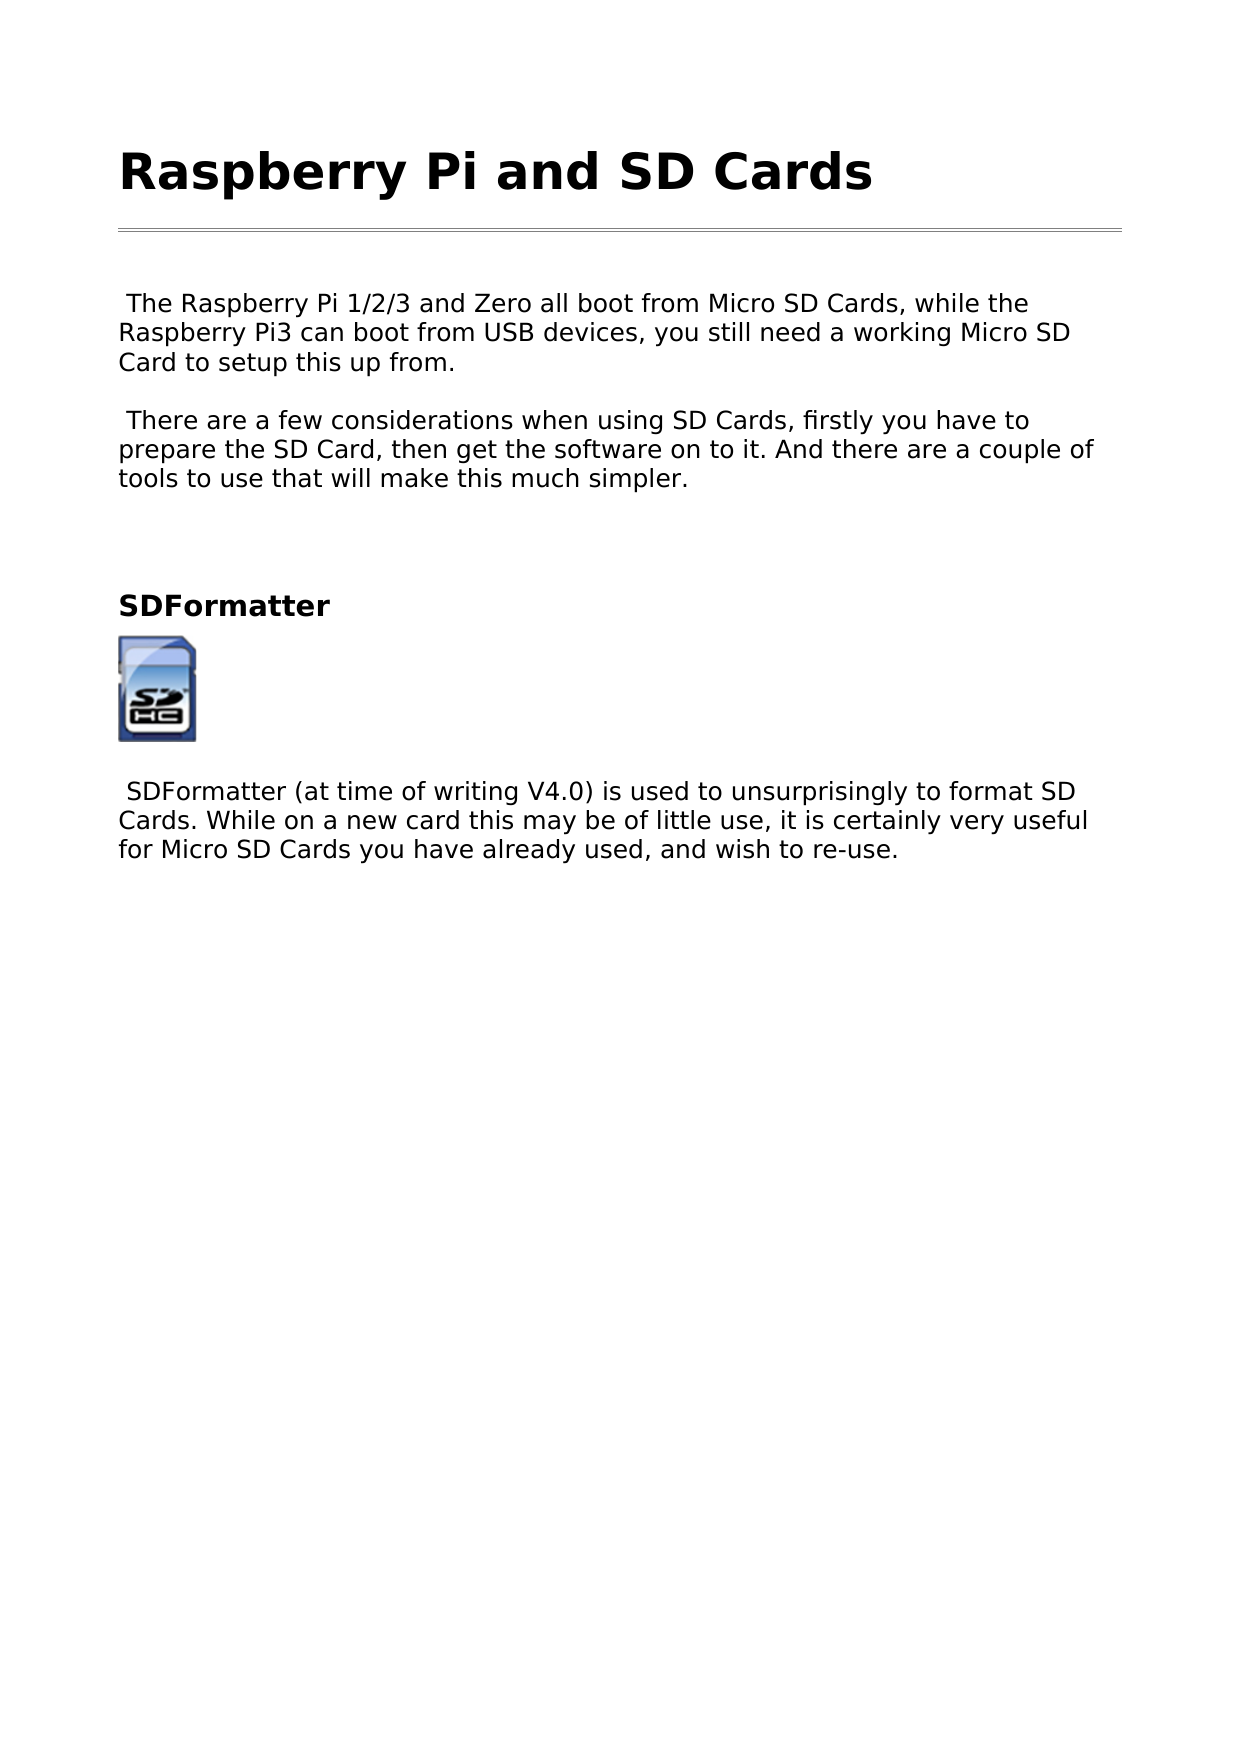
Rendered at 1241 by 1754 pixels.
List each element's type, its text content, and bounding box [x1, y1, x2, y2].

subtitle SDFormatter [118, 589, 1122, 623]
text The Raspberry Pi 1/2/3 and Zero all boot from Micro SD Cards, while the Raspberry Pi3 can boot from USB devices, you still need a working Micro SD Card to setup this up from. There are a few considerations when using SD Cards, firstly you have to prepare the SD Card, then get the software on to it. And there are a couple of tools to use that will make this much simpler. [118, 260, 1122, 552]
text SDFormatter (at time of writing V4.0) is used to unsurprisingly to format SD Cards. While on a new card this may be of little use, it is certainly very useful for Micro SD Cards you have already used, and wish to re-use. [118, 636, 1122, 923]
picture [118, 635, 197, 742]
subtitle Raspberry Pi and SD Cards [118, 143, 1122, 201]
